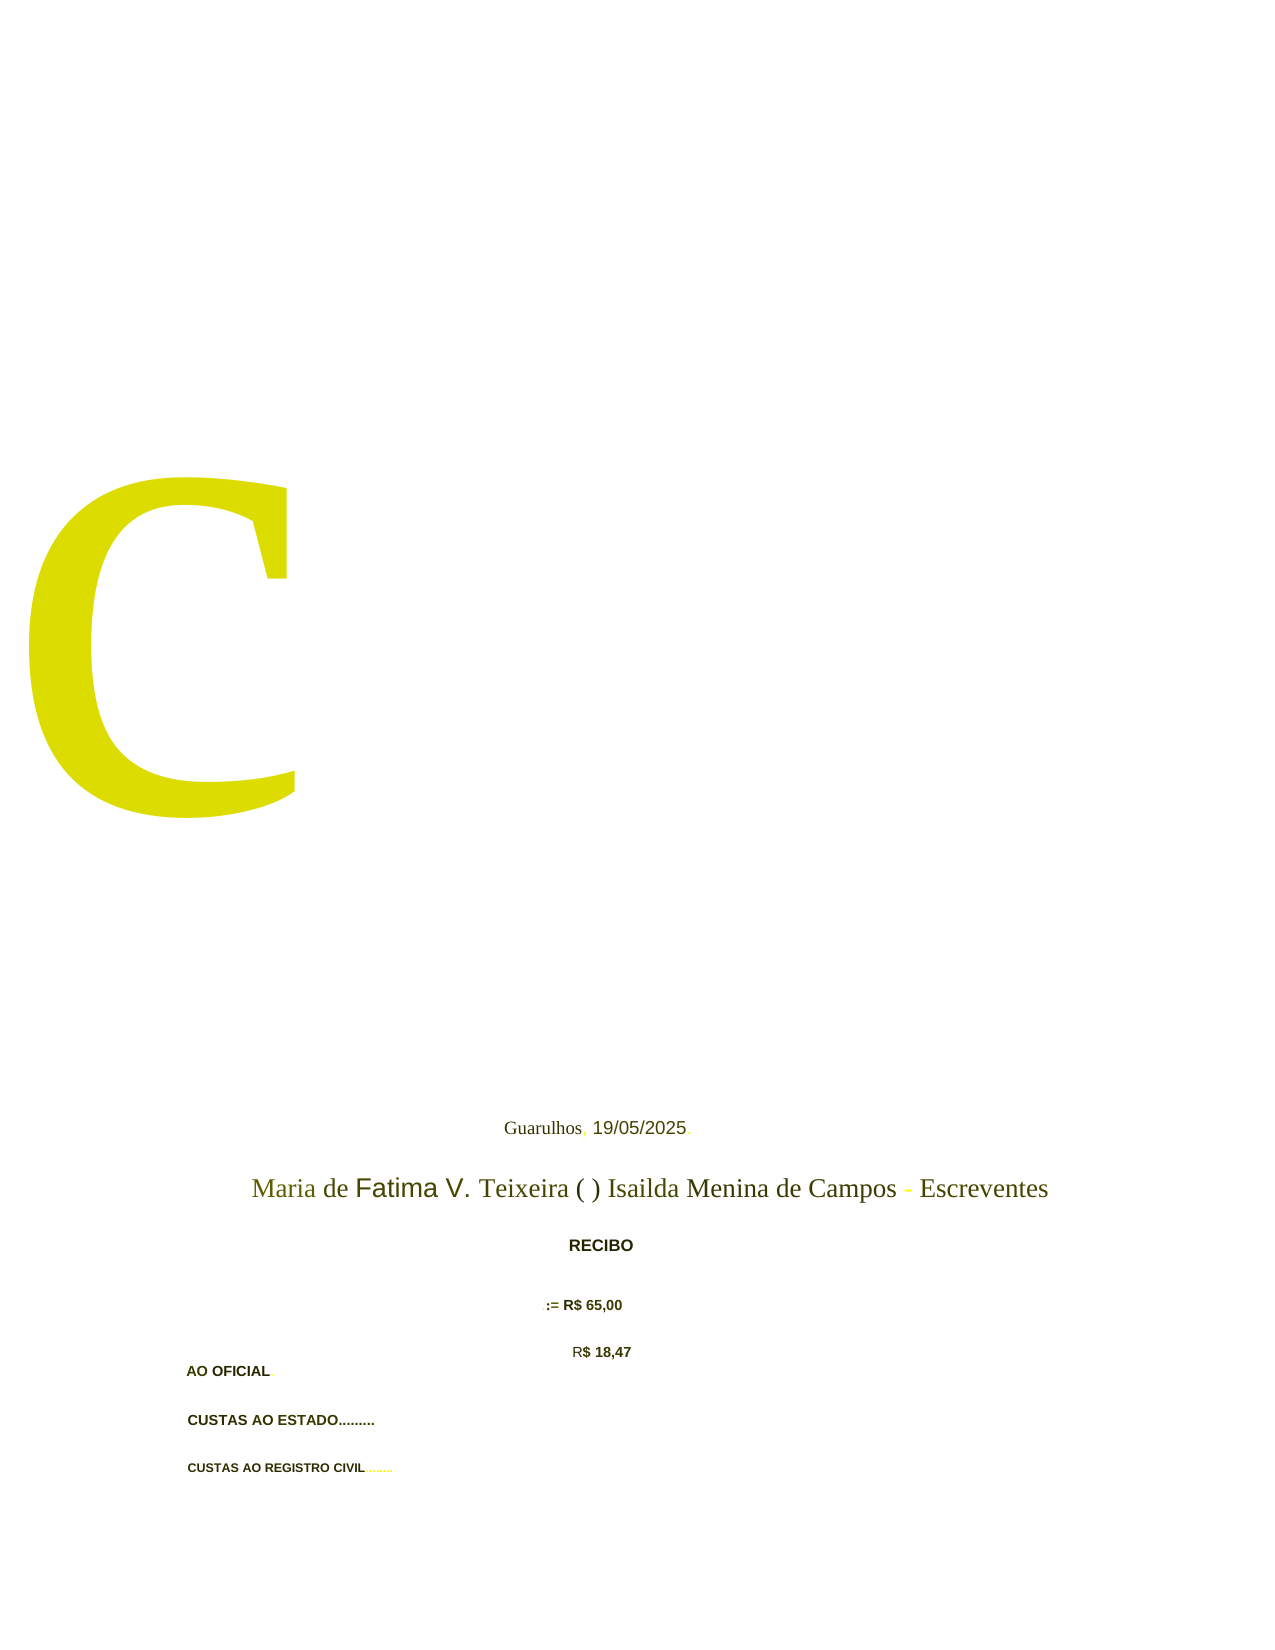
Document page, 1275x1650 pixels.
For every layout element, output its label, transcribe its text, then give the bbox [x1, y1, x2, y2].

text R$ 18,47 [572, 1343, 703, 1360]
text Guarulhos, 19/05/2025. [504, 1117, 786, 1138]
text CUSTAS AO REGISTRO CIVIL........ [187, 1461, 491, 1475]
text Maria de Fatima V. Teixeira ( ) Isailda Menina de Campos - Escreventes [251, 1172, 1077, 1203]
text RECIBO [568, 1236, 718, 1255]
text . c c c c c c c c c c c c c c c c c c c c [91, 562, 104, 724]
text CUSTAS AO ESTADO......... [187, 1411, 438, 1428]
text . c c c c c c c c c c c c c c c c c c c c [2, 150, 104, 1113]
text AO OFICIAL. [186, 1363, 344, 1379]
text .:= R$ 65,00 [541, 1296, 696, 1313]
